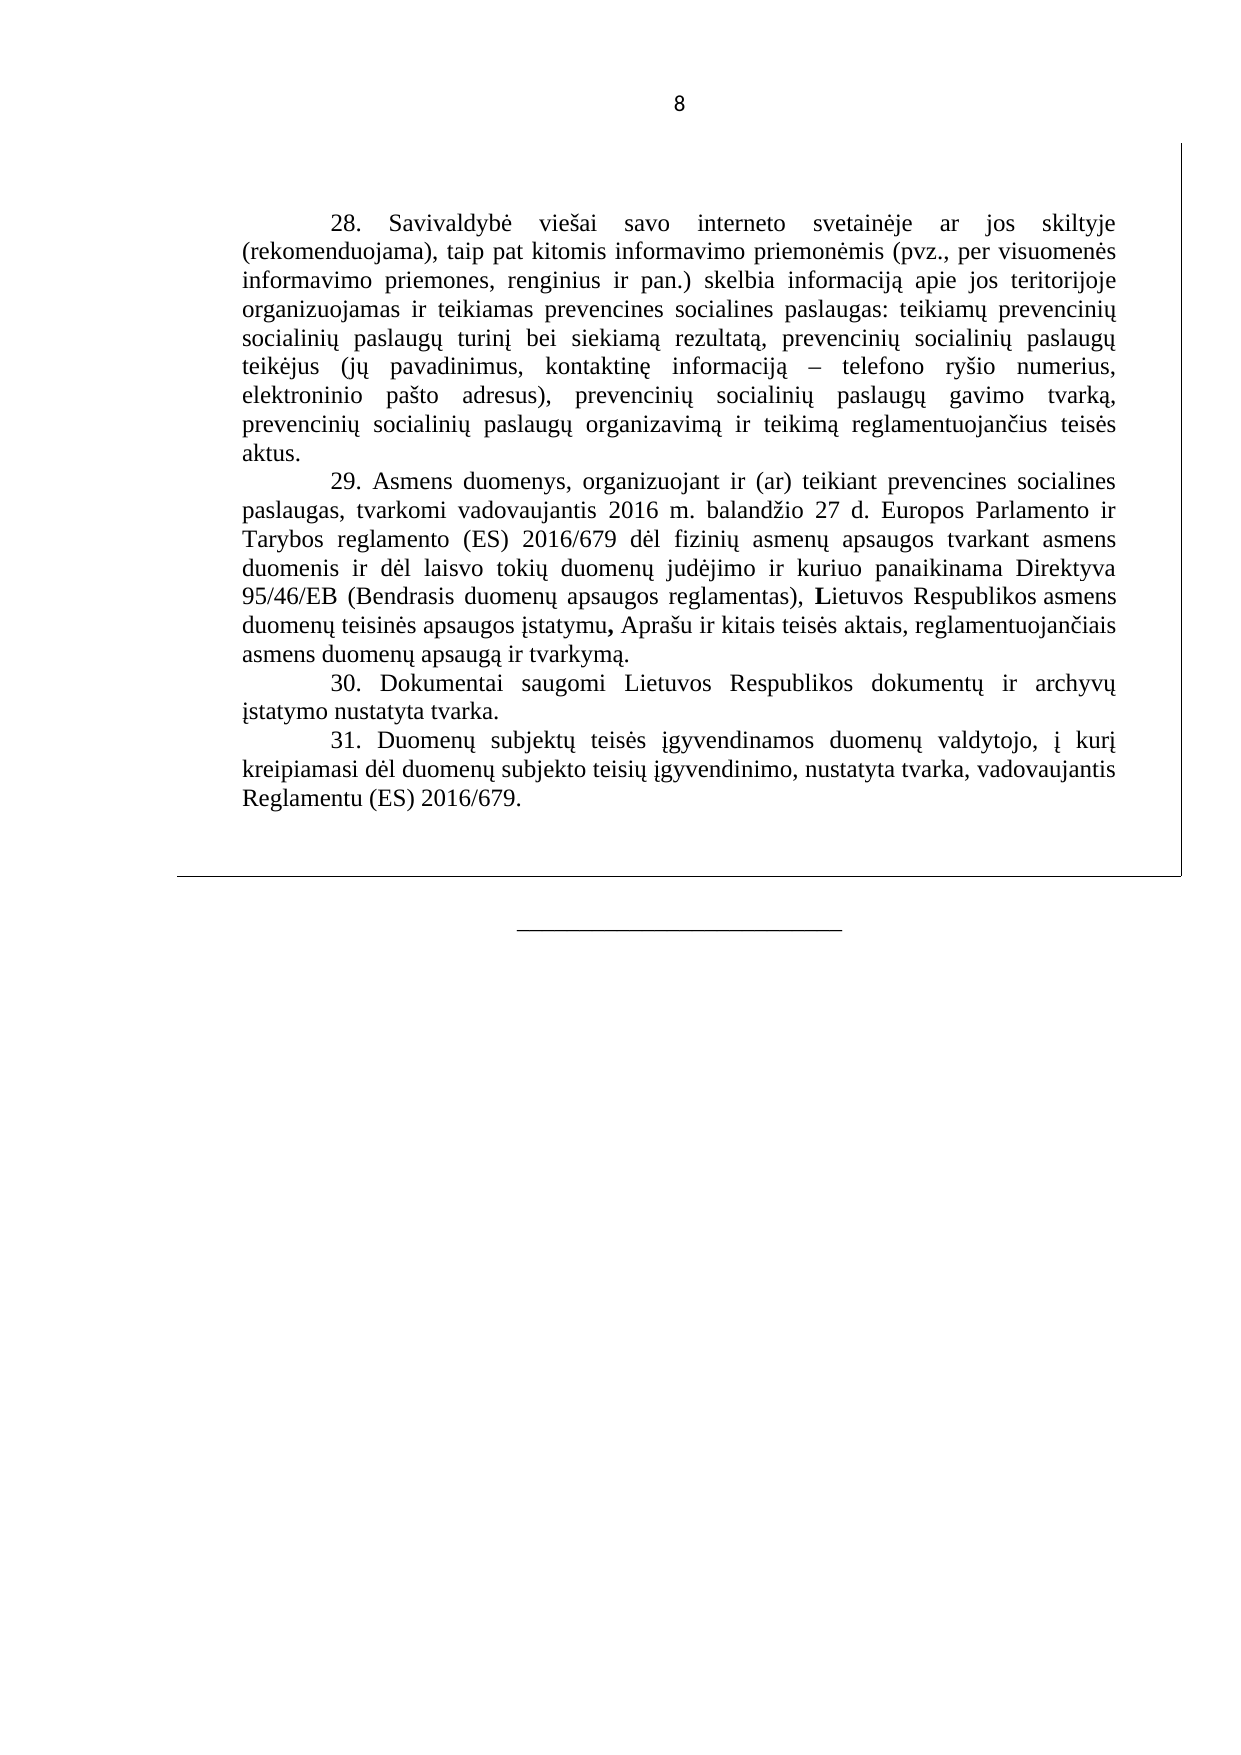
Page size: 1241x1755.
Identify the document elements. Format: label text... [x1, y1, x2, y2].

text 28. Savivaldybė viešai savo interneto svetainėje ar jos skiltyje (rekomenduojama), taip pat kitomis informavimo priemonėmis (pvz., per visuomenės informavimo priemones, renginius ir pan.) skelbia informaciją apie jos teritorijoje organizuojamas ir teikiamas prevencines socialines paslaugas: teikiamų prevencinių socialinių paslaugų turinį bei siekiamą rezultatą, prevencinių socialinių paslaugų teikėjus (jų pavadinimus, kontaktinę informaciją – telefono ryšio numerius, elektroninio pašto adresus), prevencinių socialinių paslaugų gavimo tvarką, prevencinių socialinių paslaugų organizavimą ir teikimą reglamentuojančius teisės aktus. [177, 143, 1181, 466]
text 29. Asmens duomenys, organizuojant ir (ar) teikiant prevencines socialines paslaugas, tvarkomi vadovaujantis 2016 m. balandžio 27 d. Europos Parlamento ir Tarybos reglamento (ES) 2016/679 dėl fizinių asmenų apsaugos tvarkant asmens duomenis ir dėl laisvo tokių duomenų judėjimo ir kuriuo panaikinama Direktyva 95/46/EB (Bendrasis duomenų apsaugos reglamentas), Lietuvos Respublikos asmens duomenų teisinės apsaugos įstatymu, Aprašu ir kitais teisės aktais, reglamentuojančiais asmens duomenų apsaugą ir tvarkymą. [177, 466, 1181, 668]
text __________________________ [177, 905, 1181, 933]
text 31. Duomenų subjektų teisės įgyvendinamos duomenų valdytojo, į kurį kreipiamasi dėl duomenų subjekto teisių įgyvendinimo, nustatyta tvarka, vadovaujantis Reglamentu (ES) 2016/679. [177, 725, 1181, 876]
text 30. Dokumentai saugomi Lietuvos Respublikos dokumentų ir archyvų įstatymo nustatyta tvarka. [177, 668, 1181, 725]
